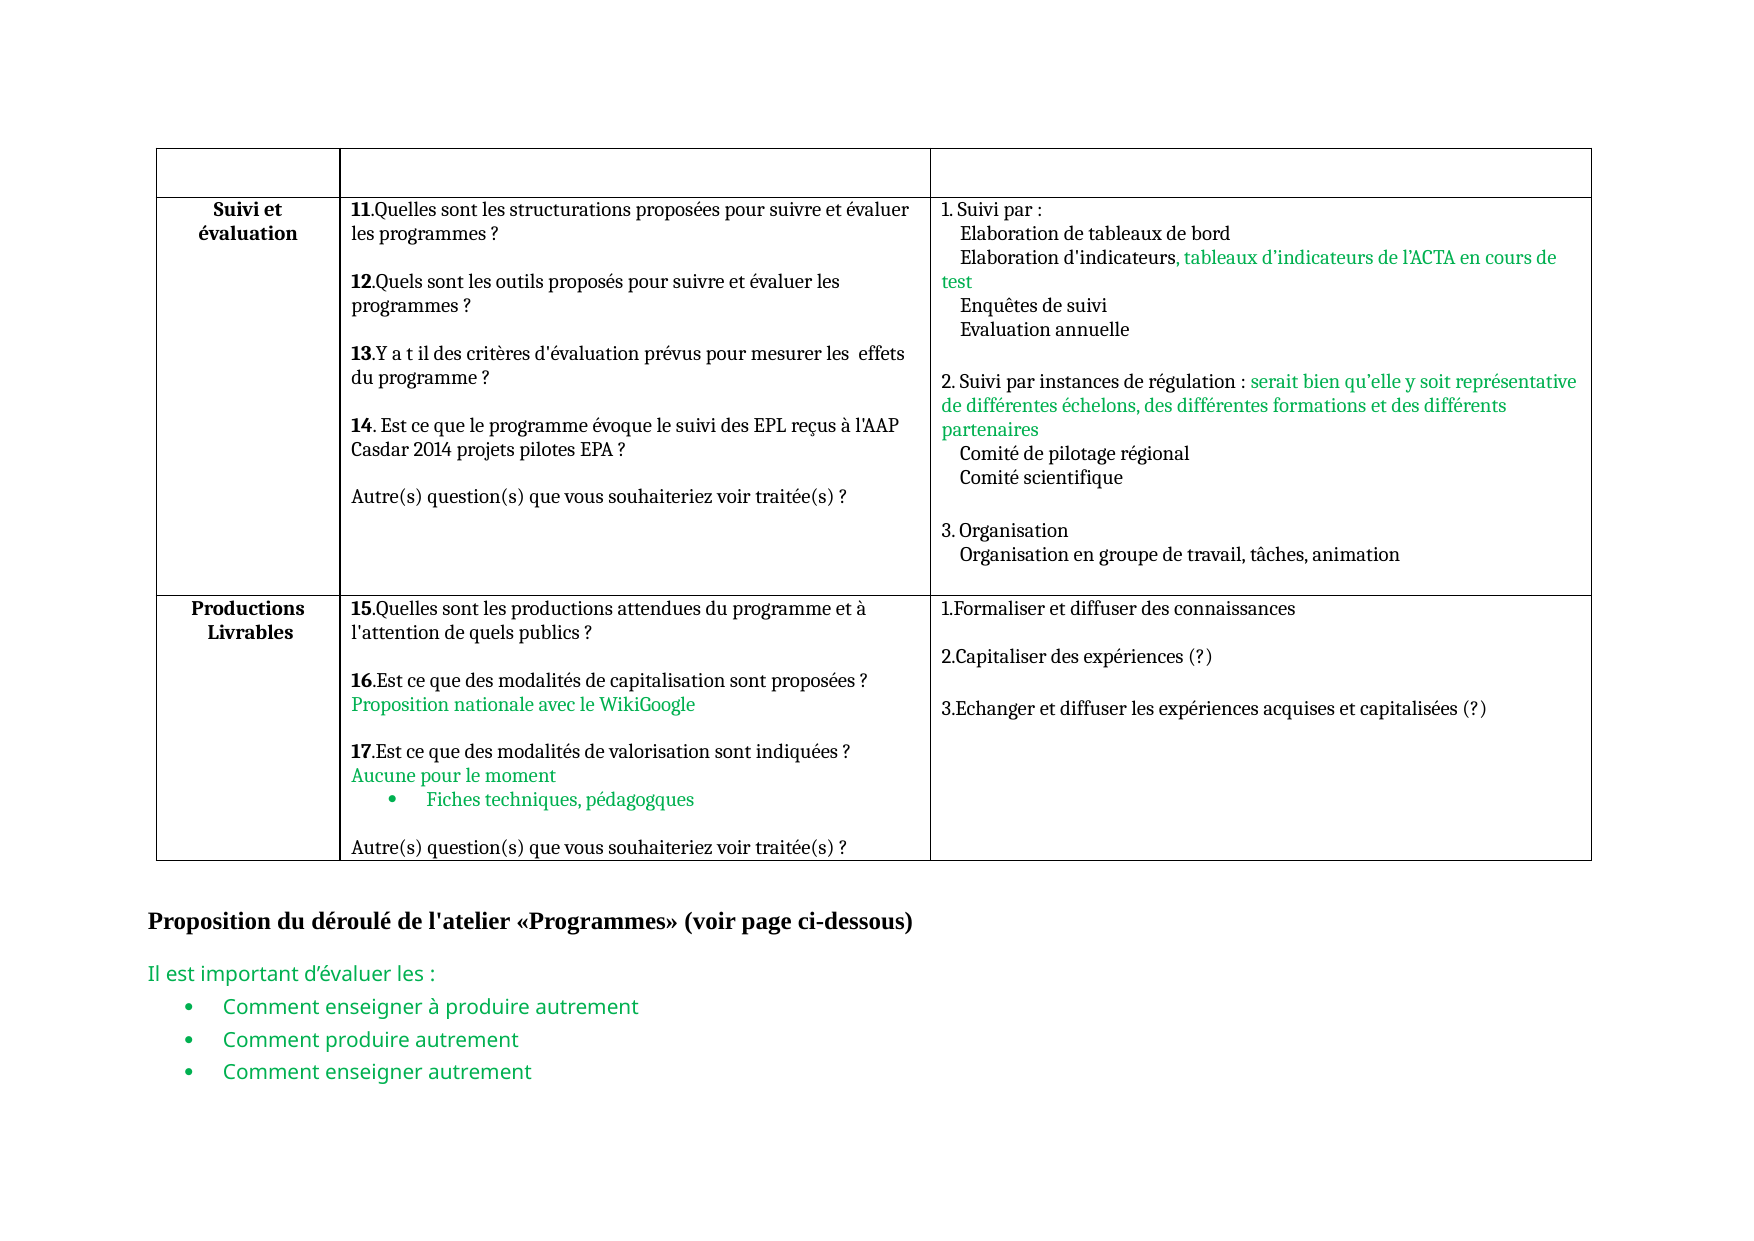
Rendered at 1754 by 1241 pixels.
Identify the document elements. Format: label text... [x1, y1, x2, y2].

table_cell [931, 149, 1591, 197]
list Comment produire autrement [185, 1025, 1606, 1053]
table_cell [341, 149, 930, 197]
table_cell 1. Suivi par : Elaboration de tableaux de bord Elaboration d'indicateurs, tableaux d’indicateurs de l’ACTA en cours de test Enquêtes de suivi Evaluation annuelle 2. Suivi par instances de régulation : serait bien qu’elle y soit représentative de différentes échelons, des différentes formations et des différents partenaires Comité de pilotage régional Comité scientifique 3. Organisation Organisation en groupe de travail, tâches, animation [931, 198, 1591, 595]
table_cell Productions Livrables [157, 596, 339, 860]
table_cell [157, 149, 339, 197]
table_cell 15.Quelles sont les productions attendues du programme et à l'attention de quels publics ? 16.Est ce que des modalités de capitalisation sont proposées ? Proposition nationale avec le WikiGoogle 17.Est ce que des modalités de valorisation sont indiquées ? Aucune pour le moment Fiches techniques, pédagogques Autre(s) question(s) que vous souhaiteriez voir traitée(s) ? [341, 596, 930, 860]
table_cell Suivi et évaluation [157, 198, 339, 595]
text Proposition du déroulé de l'atelier «Programmes» (voir page ci-dessous) [148, 906, 1606, 934]
table_cell 11.Quelles sont les structurations proposées pour suivre et évaluer les programmes ? 12.Quels sont les outils proposés pour suivre et évaluer les programmes ? 13.Y a t il des critères d'évaluation prévus pour mesurer les effets du programme ? 14. Est ce que le programme évoque le suivi des EPL reçus à l'AAP Casdar 2014 projets pilotes EPA ? Autre(s) question(s) que vous souhaiteriez voir traitée(s) ? [341, 198, 930, 595]
list Comment enseigner à produire autrement [185, 992, 1606, 1021]
list Comment enseigner autrement [185, 1057, 1606, 1086]
table_cell 1.Formaliser et diffuser des connaissances 2.Capitaliser des expériences (?) 3.Echanger et diffuser les expériences acquises et capitalisées (?) [931, 596, 1591, 860]
subtitle Il est important d’évaluer les : [148, 959, 1606, 988]
